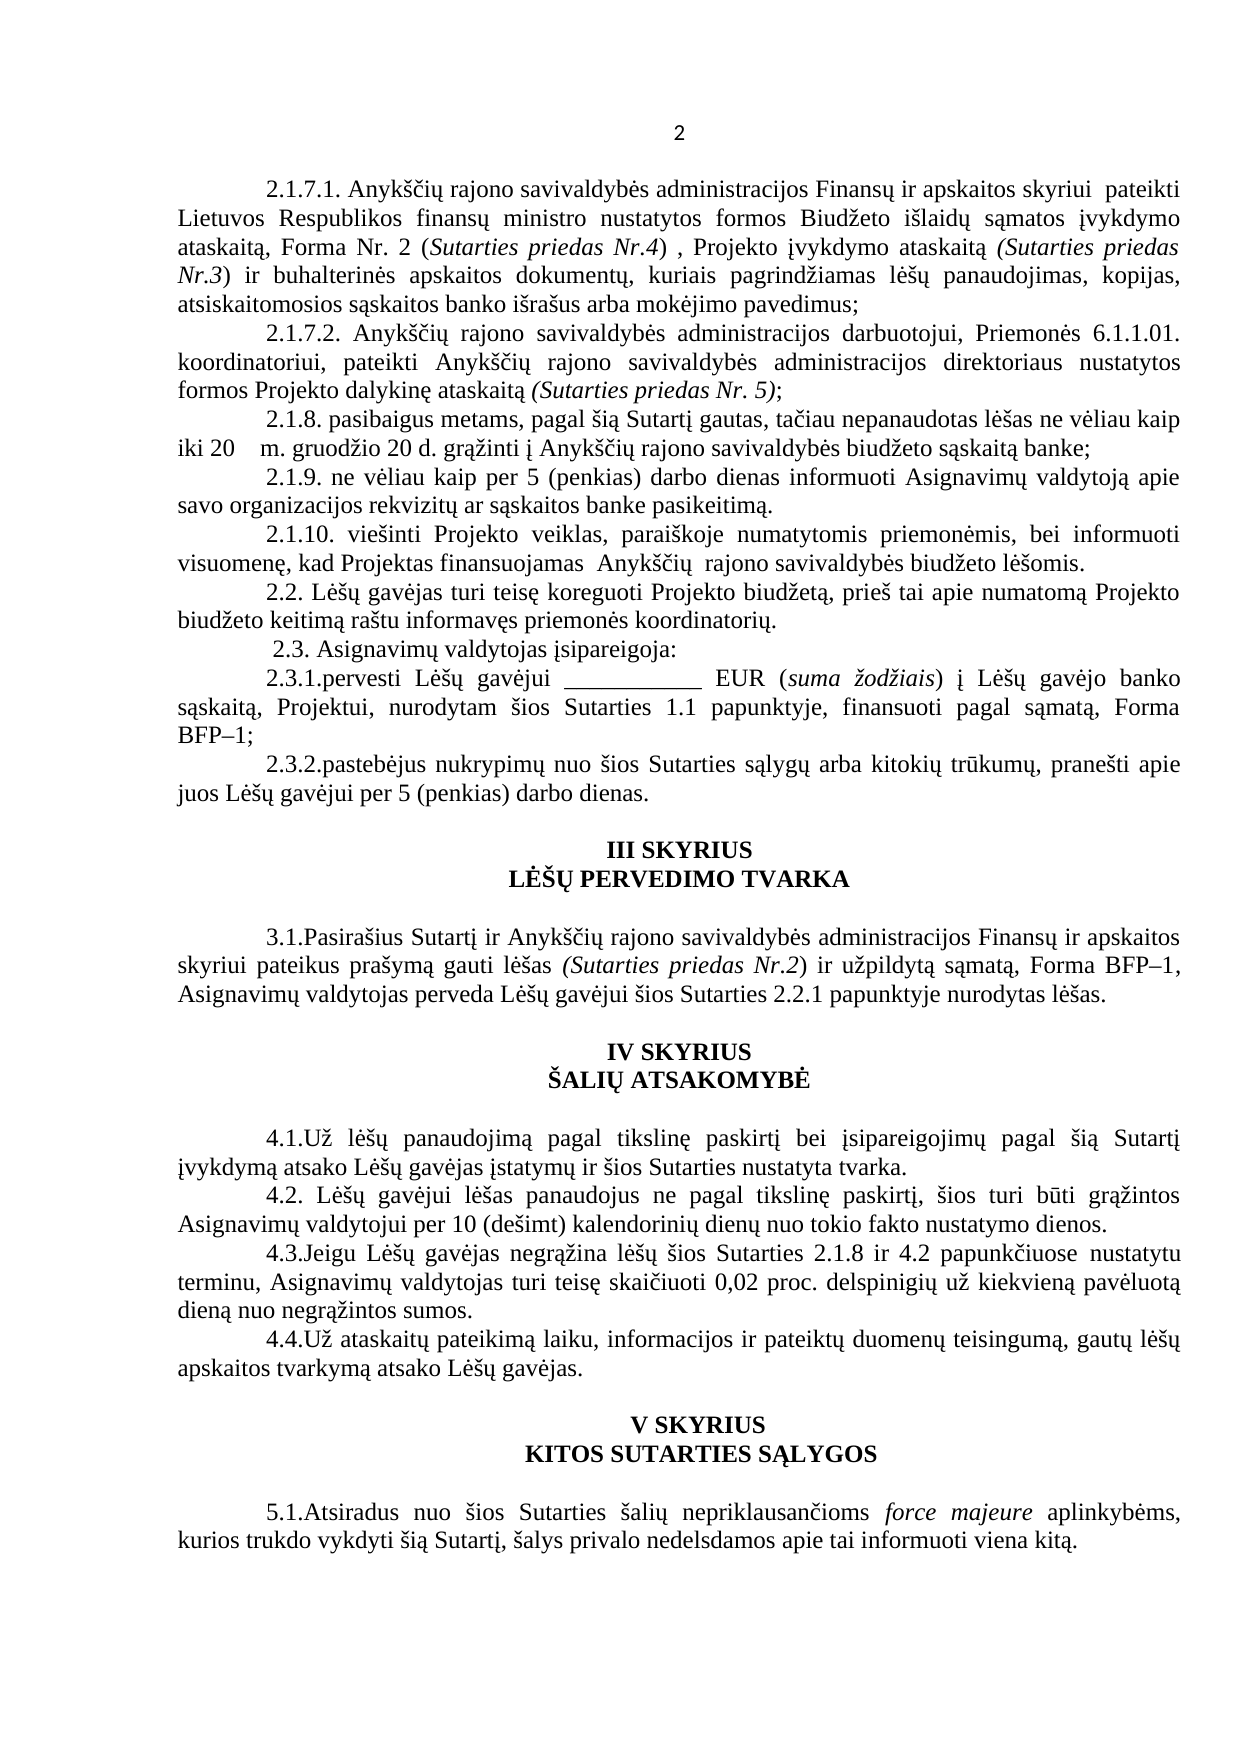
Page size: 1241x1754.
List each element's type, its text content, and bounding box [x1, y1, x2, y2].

text 2.3.2.pastebėjus nukrypimų nuo šios Sutarties sąlygų arba kitokių trūkumų, pranešti apie juos Lėšų gavėjui per 5 (penkias) darbo dienas. [177, 749, 1181, 807]
text 4.4.Už ataskaitų pateikimą laiku, informacijos ir pateiktų duomenų teisingumą, gautų lėšų apskaitos tvarkymą atsako Lėšų gavėjas. [177, 1324, 1181, 1382]
text 2.3.1.pervesti Lėšų gavėjui ___________ EUR (suma žodžiais) į Lėšų gavėjo banko sąskaitą, Projektui, nurodytam šios Sutarties 1.1 papunktyje, finansuoti pagal sąmatą, Forma BFP–1; [177, 663, 1181, 749]
text 5.1.Atsiradus nuo šios Sutarties šalių nepriklausančioms force majeure aplinkybėms, kurios trukdo vykdyti šią Sutartį, šalys privalo nedelsdamos apie tai informuoti viena kitą. [177, 1497, 1181, 1554]
text 2.2. Lėšų gavėjas turi teisę koreguoti Projekto biudžetą, prieš tai apie numatomą Projekto biudžeto keitimą raštu informavęs priemonės koordinatorių. [177, 577, 1181, 634]
text 4.3.Jeigu Lėšų gavėjas negrąžina lėšų šios Sutarties 2.1.8 ir 4.2 papunkčiuose nustatytu terminu, Asignavimų valdytojas turi teisę skaičiuoti 0,02 proc. delspinigių už kiekvieną pavėluotą dieną nuo negrąžintos sumos. [177, 1238, 1181, 1324]
text 4.2. Lėšų gavėjui lėšas panaudojus ne pagal tikslinę paskirtį, šios turi būti grąžintos Asignavimų valdytojui per 10 (dešimt) kalendorinių dienų nuo tokio fakto nustatymo dienos. [177, 1180, 1181, 1238]
text 2.1.9. ne vėliau kaip per 5 (penkias) darbo dienas informuoti Asignavimų valdytoją apie savo organizacijos rekvizitų ar sąskaitos banke pasikeitimą. [177, 462, 1181, 519]
text V SKYRIUS [177, 1410, 1181, 1439]
text 2.3. Asignavimų valdytojas įsipareigoja: [177, 634, 1181, 663]
text 2.1.7.2. Anykščių rajono savivaldybės administracijos darbuotojui, Priemonės 6.1.1.01. koordinatoriui, pateikti Anykščių rajono savivaldybės administracijos direktoriaus nustatytos formos Projekto dalykinę ataskaitą (Sutarties priedas Nr. 5); [177, 318, 1181, 404]
text 2.1.10. viešinti Projekto veiklas, paraiškoje numatytomis priemonėmis, bei informuoti visuomenę, kad Projektas finansuojamas Anykščių rajono savivaldybės biudžeto lėšomis. [177, 519, 1181, 577]
text 2.1.7.1. Anykščių rajono savivaldybės administracijos Finansų ir apskaitos skyriui pateikti Lietuvos Respublikos finansų ministro nustatytos formos Biudžeto išlaidų sąmatos įvykdymo ataskaitą, Forma Nr. 2 (Sutarties priedas Nr.4) , Projekto įvykdymo ataskaitą (Sutarties priedas Nr.3) ir buhalterinės apskaitos dokumentų, kuriais pagrindžiamas lėšų panaudojimas, kopijas, atsiskaitomosios sąskaitos banko išrašus arba mokėjimo pavedimus; [177, 174, 1181, 318]
text ŠALIŲ ATSAKOMYBĖ [177, 1065, 1181, 1094]
text 3.1.Pasirašius Sutartį ir Anykščių rajono savivaldybės administracijos Finansų ir apskaitos skyriui pateikus prašymą gauti lėšas (Sutarties priedas Nr.2) ir užpildytą sąmatą, Forma BFP–1, Asignavimų valdytojas perveda Lėšų gavėjui šios Sutarties 2.2.1 papunktyje nurodytas lėšas. [177, 922, 1181, 1008]
text 4.1.Už lėšų panaudojimą pagal tikslinę paskirtį bei įsipareigojimų pagal šią Sutartį įvykdymą atsako Lėšų gavėjas įstatymų ir šios Sutarties nustatyta tvarka. [177, 1123, 1181, 1180]
text IV SKYRIUS [177, 1037, 1181, 1065]
text LĖŠŲ PERVEDIMO TVARKA [177, 864, 1181, 893]
text III SKYRIUS [177, 835, 1181, 864]
text 2.1.8. pasibaigus metams, pagal šią Sutartį gautas, tačiau nepanaudotas lėšas ne vėliau kaip iki 20 m. gruodžio 20 d. grąžinti į Anykščių rajono savivaldybės biudžeto sąskaitą banke; [177, 404, 1181, 462]
text KITOS SUTARTIES SĄLYGOS [177, 1439, 1181, 1468]
